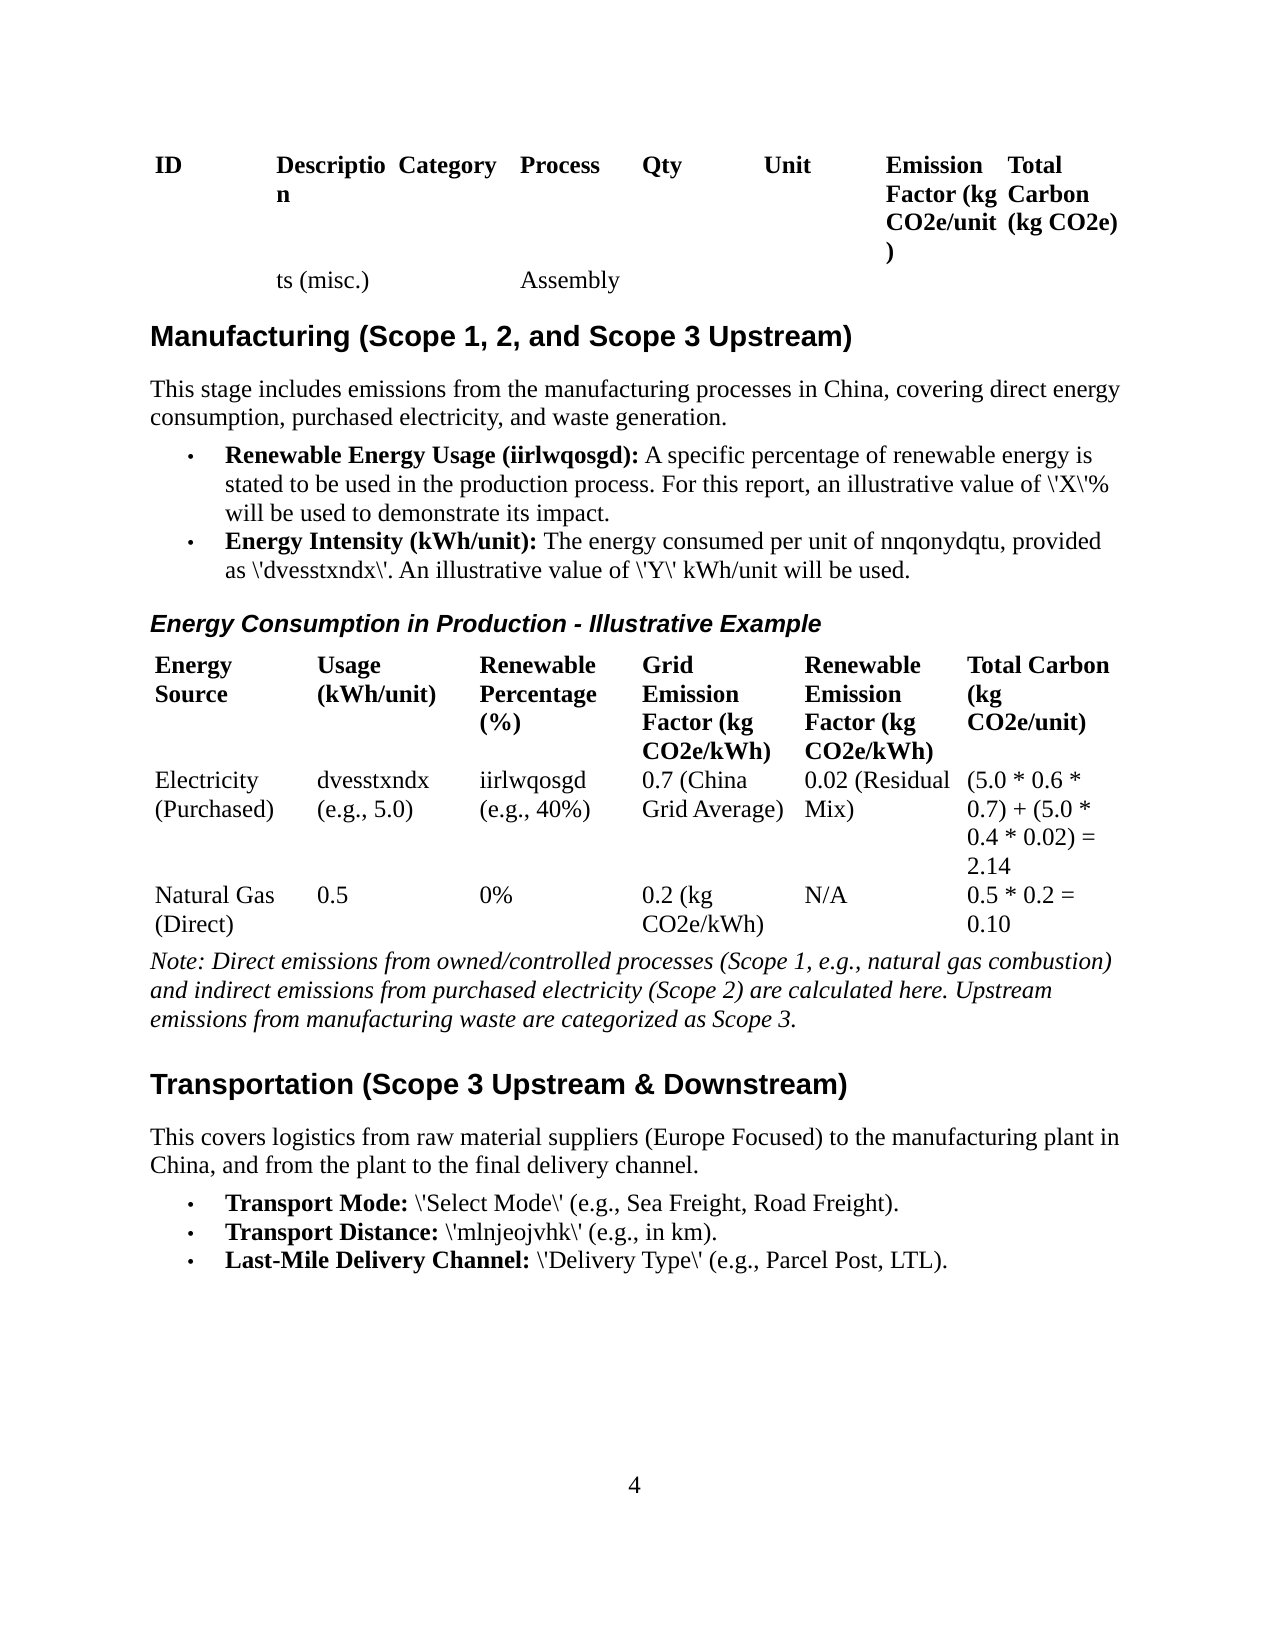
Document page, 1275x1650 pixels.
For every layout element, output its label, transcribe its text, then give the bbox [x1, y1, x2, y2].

table_header Total Carbon (kg CO2e/unit) [963, 650, 1125, 765]
table_cell [150, 265, 272, 294]
table_header Unit [759, 150, 881, 265]
table_header Description [272, 150, 394, 265]
table_cell Electricity (Purchased) [150, 765, 312, 880]
table_cell dvesstxndx (e.g., 5.0) [313, 765, 475, 880]
text Note: Direct emissions from owned/controlled processes (Scope 1, e.g., natural gas combustion) and indirect emissions from purchased electricity (Scope 2) are calculated here. Upstream emissions from manufacturing waste are categorized as Scope 3. [150, 946, 1125, 1033]
text This covers logistics from raw material suppliers (Europe Focused) to the manufacturing plant in China, and from the plant to the final delivery channel. [150, 1122, 1125, 1179]
table_cell 0.2 (kg CO2e/kWh) [638, 880, 800, 937]
table_header Usage (kWh/unit) [313, 650, 475, 765]
table_cell ts (misc.) [272, 265, 394, 294]
list Energy Intensity (kWh/unit): The energy consumed per unit of nnqonydqtu, provided as \'dvesstxndx\'. An illustrative value of \'Y\' kWh/unit will be used. [187, 526, 1125, 584]
table_header Grid Emission Factor (kg CO2e/kWh) [638, 650, 800, 765]
table_header ID [150, 150, 272, 265]
table_cell (5.0 * 0.6 * 0.7) + (5.0 * 0.4 * 0.02) = 2.14 [963, 765, 1125, 880]
table_cell Assembly [516, 265, 637, 294]
table_header Process [516, 150, 637, 265]
list Transport Distance: \'mlnjeojvhk\' (e.g., in km). [187, 1217, 1125, 1246]
list Renewable Energy Usage (iirlwqosgd): A specific percentage of renewable energy is stated to be used in the production process. For this report, an illustrative value of \'X\'% will be used to demonstrate its impact. [187, 440, 1125, 526]
list Last-Mile Delivery Channel: \'Delivery Type\' (e.g., Parcel Post, LTL). [187, 1246, 1125, 1274]
text This stage includes emissions from the manufacturing processes in China, covering direct energy consumption, purchased electricity, and waste generation. [150, 374, 1125, 431]
table_cell [638, 265, 759, 294]
table_cell [759, 265, 881, 294]
table_cell iirlwqosgd (e.g., 40%) [475, 765, 637, 880]
table_header Renewable Emission Factor (kg CO2e/kWh) [800, 650, 962, 765]
table_cell [394, 265, 516, 294]
table_cell [881, 265, 1003, 294]
table_cell Natural Gas (Direct) [150, 880, 312, 937]
subtitle Manufacturing (Scope 1, 2, and Scope 3 Upstream) [150, 319, 1125, 352]
list Transport Mode: \'Select Mode\' (e.g., Sea Freight, Road Freight). [187, 1188, 1125, 1217]
table_cell 0% [475, 880, 637, 937]
table_cell 0.5 * 0.2 = 0.10 [963, 880, 1125, 937]
table_header Renewable Percentage (%) [475, 650, 637, 765]
subtitle Energy Consumption in Production - Illustrative Example [150, 609, 1125, 637]
table_header Emission Factor (kg CO2e/unit) [881, 150, 1003, 265]
subtitle Transportation (Scope 3 Upstream & Downstream) [150, 1067, 1125, 1100]
table_cell 0.7 (China Grid Average) [638, 765, 800, 880]
table_header Qty [638, 150, 759, 265]
table_cell N/A [800, 880, 962, 937]
table_header Energy Source [150, 650, 312, 765]
table_cell [1003, 265, 1125, 294]
table_cell 0.02 (Residual Mix) [800, 765, 962, 880]
table_cell 0.5 [313, 880, 475, 937]
table_header Category [394, 150, 516, 265]
table_header Total Carbon (kg CO2e) [1003, 150, 1125, 265]
